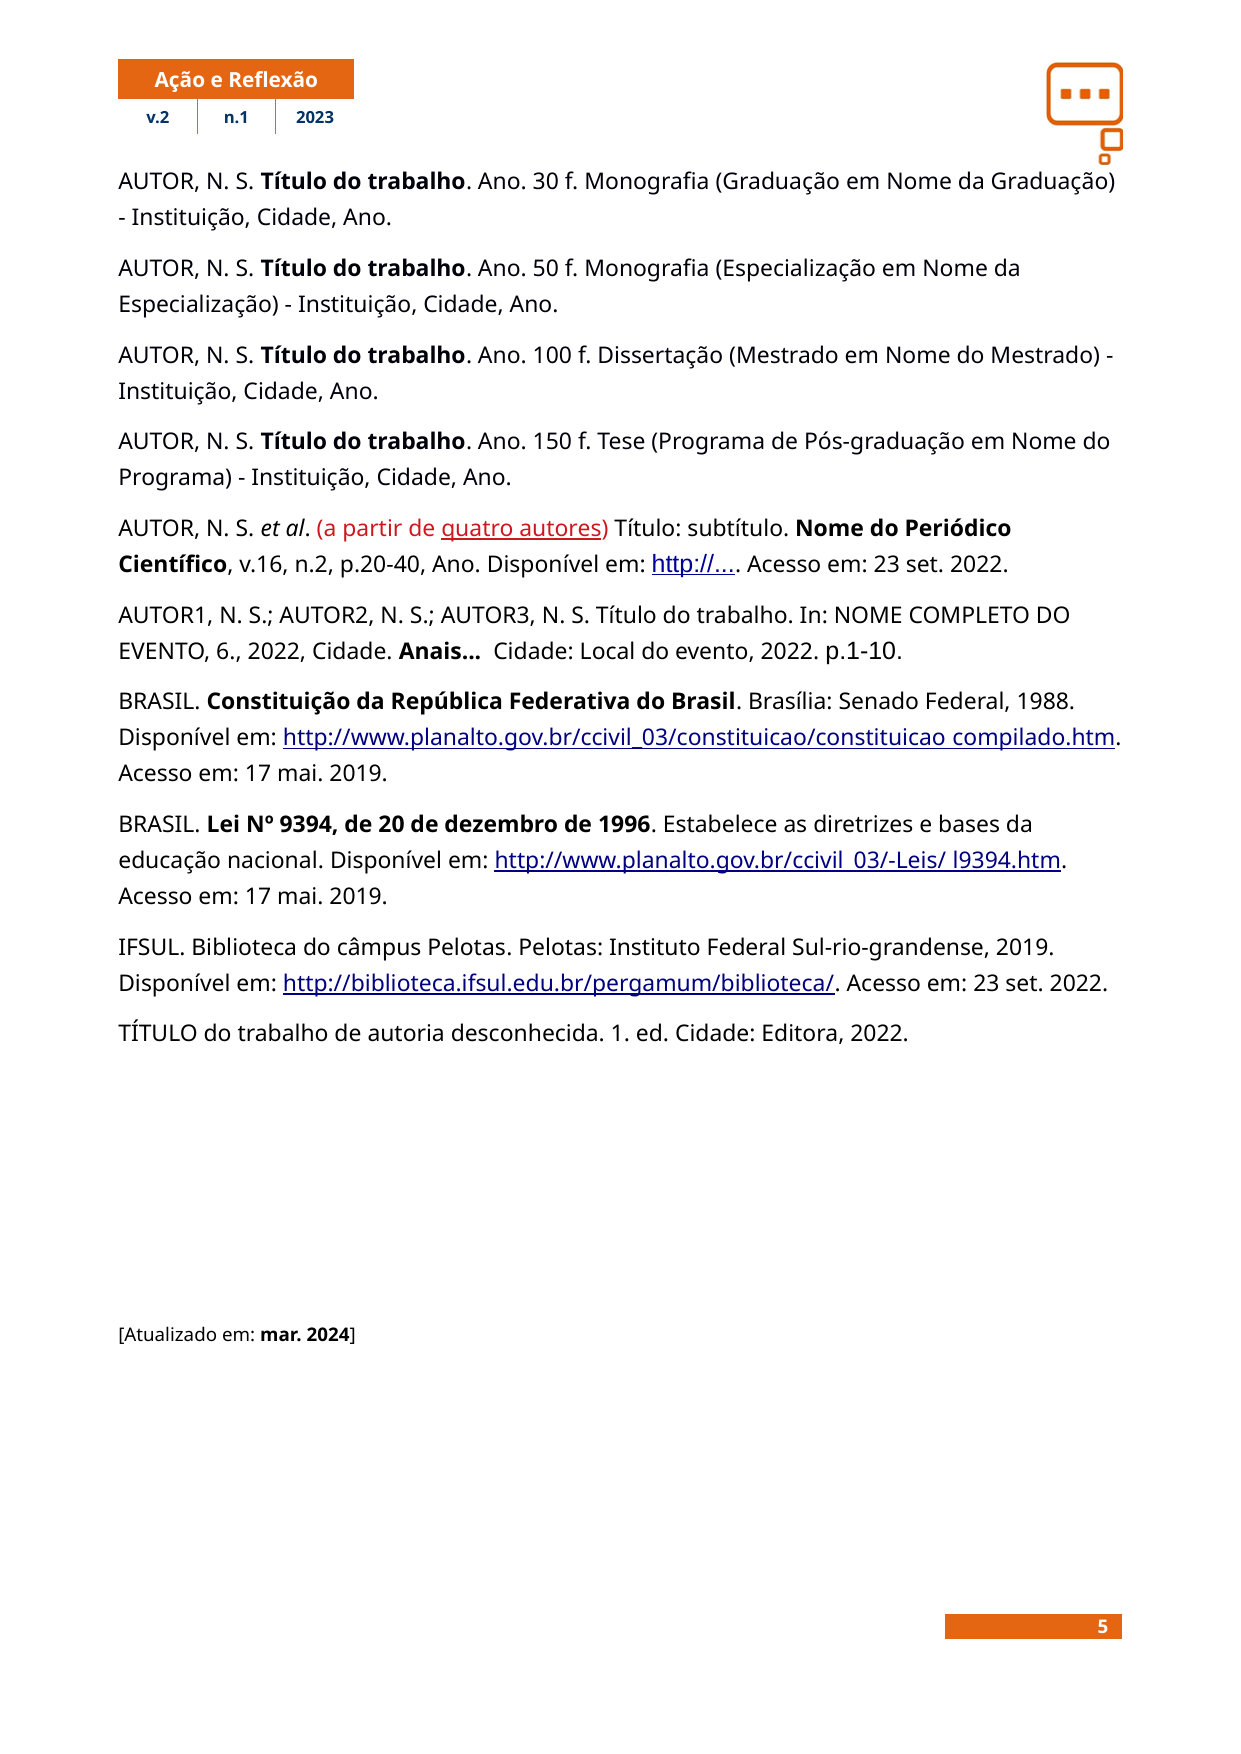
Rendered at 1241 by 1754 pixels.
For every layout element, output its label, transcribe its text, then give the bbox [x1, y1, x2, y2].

text AUTOR, N. S. Título do trabalho. Ano. 50 f. Monografia (Especialização em Nome da Especialização) - Instituição, Cidade, Ano. [118, 252, 1122, 319]
picture [1046, 62, 1123, 165]
text IFSUL. Biblioteca do câmpus Pelotas. Pelotas: Instituto Federal Sul-rio-grandense, 2019. Disponível em: http://biblioteca.ifsul.edu.br/pergamum/biblioteca/. Acesso em: 23 set. 2022. [118, 931, 1122, 998]
text AUTOR, N. S. Título do trabalho. Ano. 30 f. Monografia (Graduação em Nome da Graduação) - Instituição, Cidade, Ano. [118, 165, 1122, 232]
text AUTOR, N. S. Título do trabalho. Ano. 150 f. Tese (Programa de Pós-graduação em Nome do Programa) - Instituição, Cidade, Ano. [118, 425, 1122, 492]
text AUTOR1, N. S.; AUTOR2, N. S.; AUTOR3, N. S. Título do trabalho. In: NOME COMPLETO DO EVENTO, 6., 2022, Cidade. Anais... Cidade: Local do evento, 2022. p.1-10. [118, 599, 1122, 666]
text [Atualizado em: mar. 2024] [118, 1322, 1122, 1347]
text BRASIL. Constituição da República Federativa do Brasil. Brasília: Senado Federal, 1988. Disponível em: http://www.planalto.gov.br/ccivil_03/constituicao/constituicao compilado.htm. Acesso em: 17 mai. 2019. [118, 685, 1122, 788]
text BRASIL. Lei Nº 9394, de 20 de dezembro de 1996. Estabelece as diretrizes e bases da educação nacional. Disponível em: http://www.planalto.gov.br/ccivil_03/-Leis/ l9394.htm. Acesso em: 17 mai. 2019. [118, 808, 1122, 911]
text AUTOR, N. S. Título do trabalho. Ano. 100 f. Dissertação (Mestrado em Nome do Mestrado) - Instituição, Cidade, Ano. [118, 339, 1122, 406]
text TÍTULO do trabalho de autoria desconhecida. 1. ed. Cidade: Editora, 2022. [118, 1017, 1122, 1048]
text AUTOR, N. S. et al. (a partir de quatro autores) Título: subtítulo. Nome do Periódico Científico, v.16, n.2, p.20-40, Ano. Disponível em: http://.... Acesso em: 23 set. 2022. [118, 512, 1122, 579]
